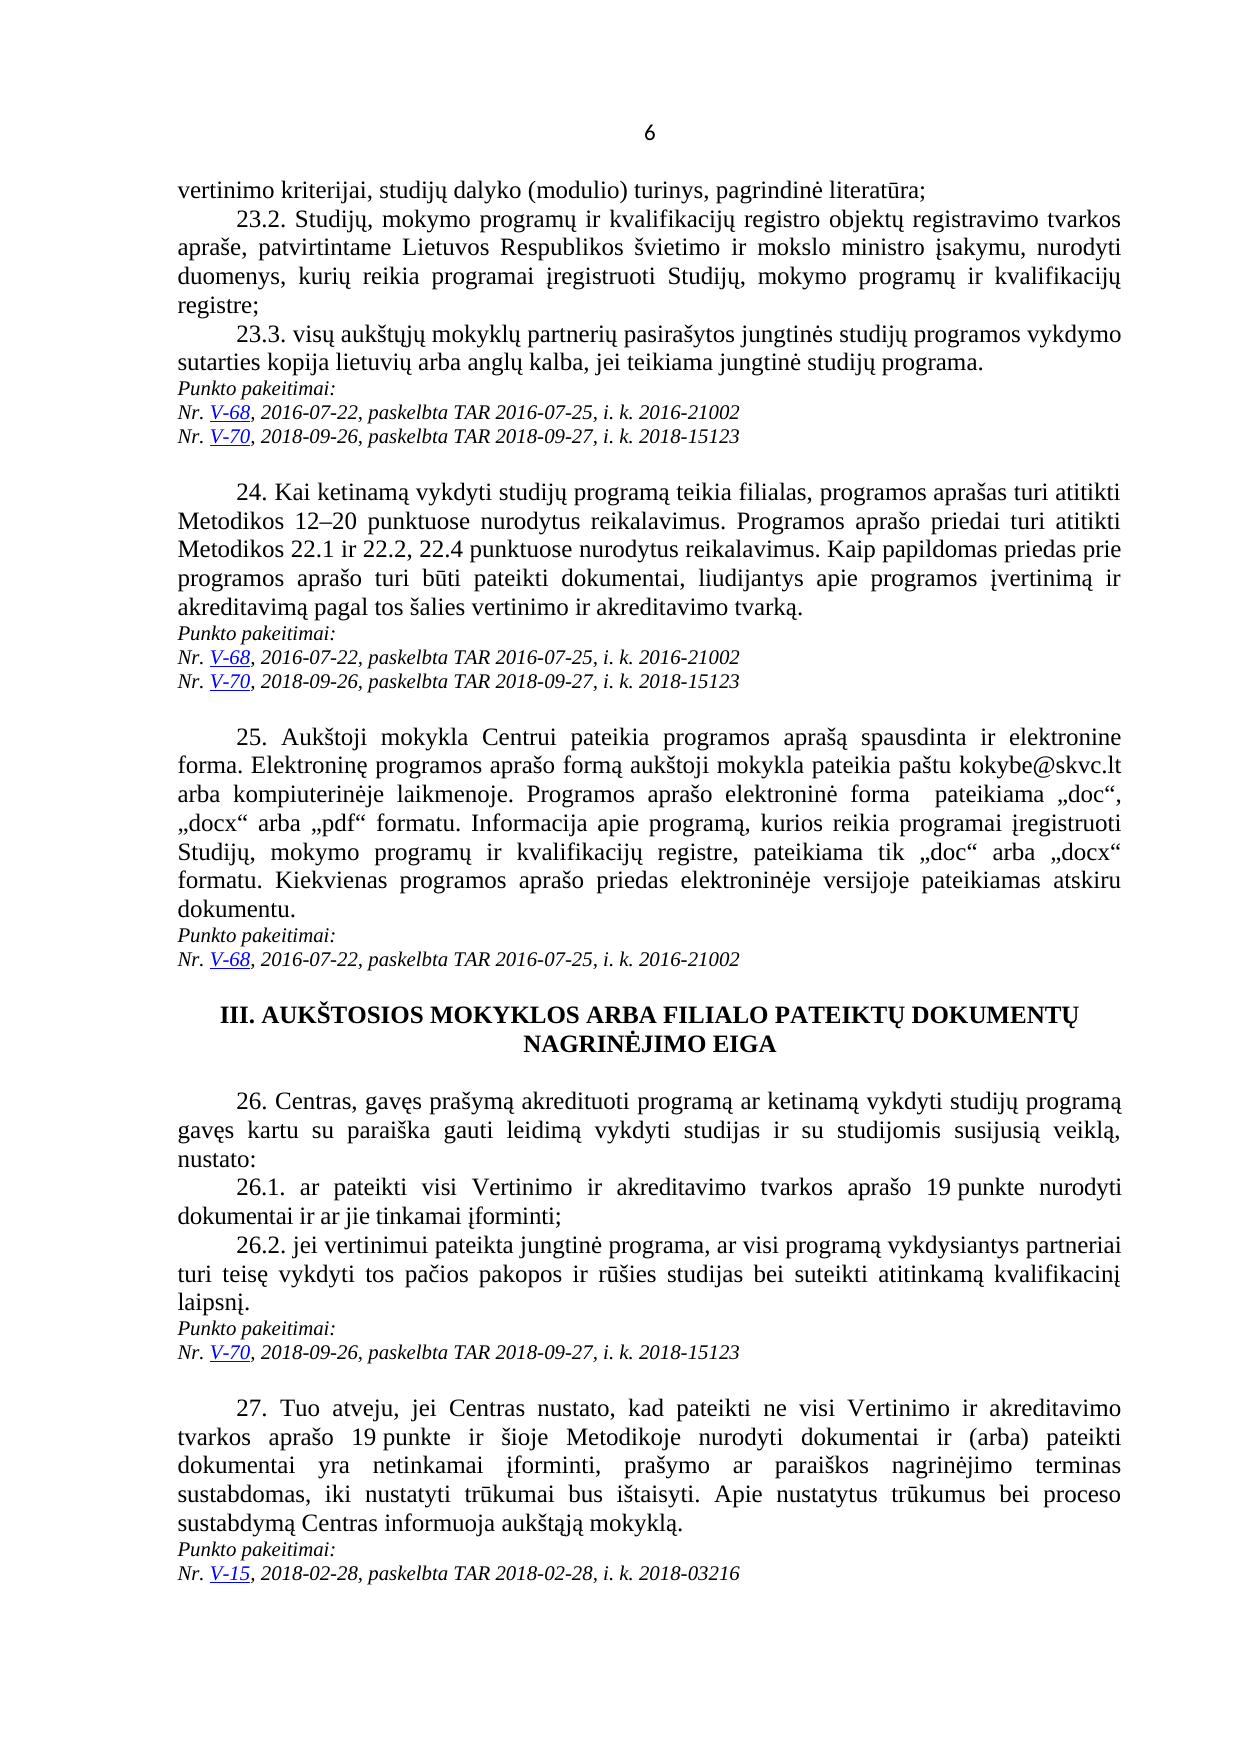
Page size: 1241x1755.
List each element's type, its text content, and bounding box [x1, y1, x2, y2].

text Punkto pakeitimai: [177, 1537, 1122, 1561]
text Nr. V-70, 2018-09-26, paskelbta TAR 2018-09-27, i. k. 2018-15123 [177, 1340, 1122, 1364]
text Nr. V-70, 2018-09-26, paskelbta TAR 2018-09-27, i. k. 2018-15123 [177, 424, 1122, 448]
text Nr. V-70, 2018-09-26, paskelbta TAR 2018-09-27, i. k. 2018-15123 [177, 669, 1122, 693]
text Nr. V-15, 2018-02-28, paskelbta TAR 2018-02-28, i. k. 2018-03216 [177, 1561, 1122, 1585]
text Punkto pakeitimai: [177, 621, 1122, 645]
text 25. Aukštoji mokykla Centrui pateikia programos aprašą spausdinta ir elektronine forma. Elektroninę programos aprašo formą aukštoji mokykla pateikia paštu kokybe@skvc.lt arba kompiuterinėje laikmenoje. Programos aprašo elektroninė forma pateikiama „doc“, „docx“ arba „pdf“ formatu. Informacija apie programą, kurios reikia programai įregistruoti Studijų, mokymo programų ir kvalifikacijų registre, pateikiama tik „doc“ arba „docx“ formatu. Kiekvienas programos aprašo priedas elektroninėje versijoje pateikiamas atskiru dokumentu. [177, 722, 1122, 923]
text 23.2. Studijų, mokymo programų ir kvalifikacijų registro objektų registravimo tvarkos apraše, patvirtintame Lietuvos Respublikos švietimo ir mokslo ministro įsakymu, nurodyti duomenys, kurių reikia programai įregistruoti Studijų, mokymo programų ir kvalifikacijų registre; [177, 204, 1122, 319]
text Punkto pakeitimai: [177, 923, 1122, 947]
text 23.3. visų aukštųjų mokyklų partnerių pasirašytos jungtinės studijų programos vykdymo sutarties kopija lietuvių arba anglų kalba, jei teikiama jungtinė studijų programa. [177, 319, 1122, 376]
text Punkto pakeitimai: [177, 1316, 1122, 1340]
text 24. Kai ketinamą vykdyti studijų programą teikia filialas, programos aprašas turi atitikti Metodikos 12–20 punktuose nurodytus reikalavimus. Programos aprašo priedai turi atitikti Metodikos 22.1 ir 22.2, 22.4 punktuose nurodytus reikalavimus. Kaip papildomas priedas prie programos aprašo turi būti pateikti dokumentai, liudijantys apie programos įvertinimą ir akreditavimą pagal tos šalies vertinimo ir akreditavimo tvarką. [177, 477, 1122, 621]
text 26.2. jei vertinimui pateikta jungtinė programa, ar visi programą vykdysiantys partneriai turi teisę vykdyti tos pačios pakopos ir rūšies studijas bei suteikti atitinkamą kvalifikacinį laipsnį. [177, 1230, 1122, 1316]
text III. AUKŠTOSIOS MOKYKLOS ARBA FILIALO PATEIKTŲ DOKUMENTŲ NAGRINĖJIMO EIGA [177, 1000, 1122, 1057]
text 27. Tuo atveju, jei Centras nustato, kad pateikti ne visi Vertinimo ir akreditavimo tvarkos aprašo 19 punkte ir šioje Metodikoje nurodyti dokumentai ir (arba) pateikti dokumentai yra netinkamai įforminti, prašymo ar paraiškos nagrinėjimo terminas sustabdomas, iki nustatyti trūkumai bus ištaisyti. Apie nustatytus trūkumus bei proceso sustabdymą Centras informuoja aukštąją mokyklą. [177, 1393, 1122, 1537]
text vertinimo kriterijai, studijų dalyko (modulio) turinys, pagrindinė literatūra; [177, 175, 1122, 204]
text Punkto pakeitimai: [177, 376, 1122, 400]
text Nr. V-68, 2016-07-22, paskelbta TAR 2016-07-25, i. k. 2016-21002 [177, 400, 1122, 424]
text 26. Centras, gavęs prašymą akredituoti programą ar ketinamą vykdyti studijų programą gavęs kartu su paraiška gauti leidimą vykdyti studijas ir su studijomis susijusią veiklą, nustato: [177, 1086, 1122, 1172]
text Nr. V-68, 2016-07-22, paskelbta TAR 2016-07-25, i. k. 2016-21002 [177, 645, 1122, 669]
text Nr. V-68, 2016-07-22, paskelbta TAR 2016-07-25, i. k. 2016-21002 [177, 947, 1122, 971]
text 26.1. ar pateikti visi Vertinimo ir akreditavimo tvarkos aprašo 19 punkte nurodyti dokumentai ir ar jie tinkamai įforminti; [177, 1172, 1122, 1230]
